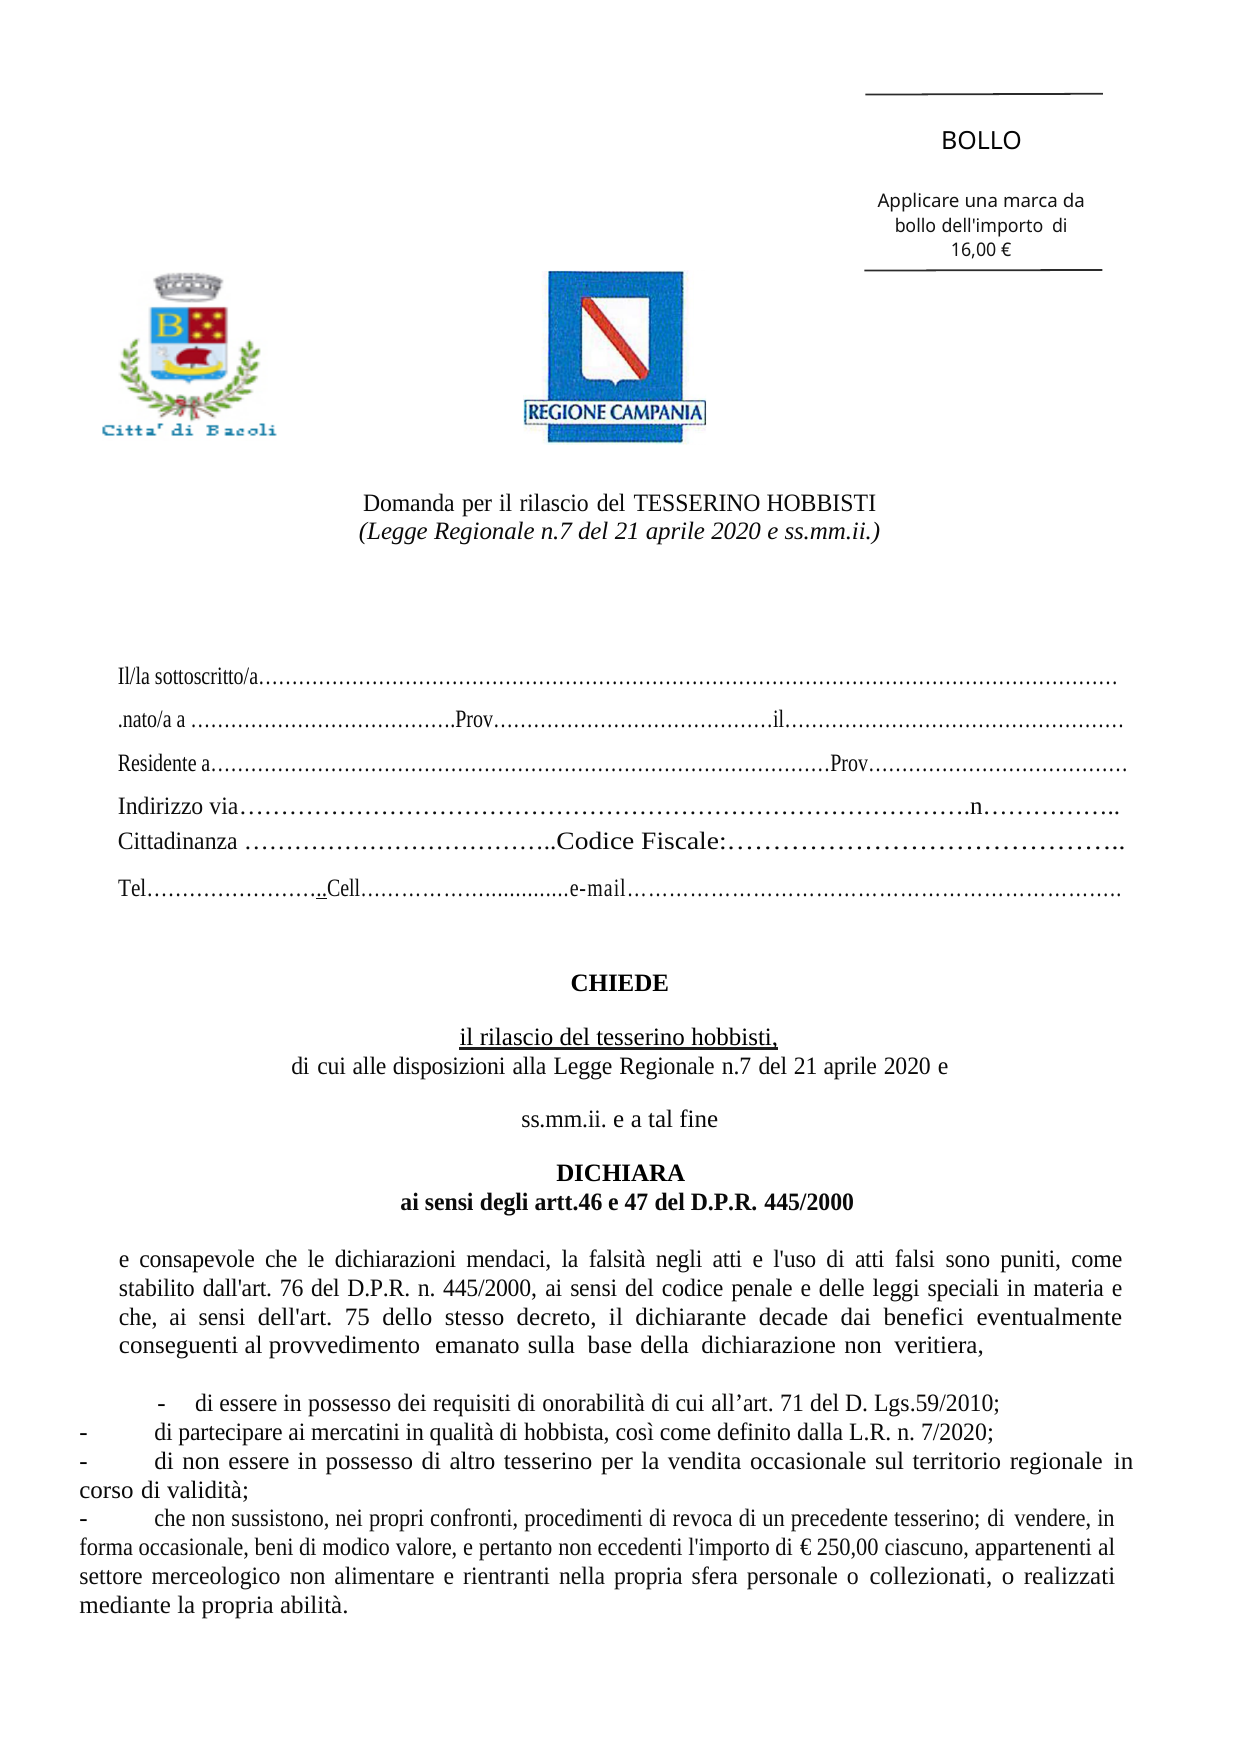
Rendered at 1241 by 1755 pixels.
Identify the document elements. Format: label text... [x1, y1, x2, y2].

text Indirizzo via…………………………………………………………………………….n…………….. [118, 791, 1145, 820]
text CHIEDE [232, 968, 1007, 997]
text il rilascio del tesserino hobbisti, [230, 1022, 1007, 1051]
text DICHIARA [234, 1158, 1007, 1187]
text Domanda per il rilascio del TESSERINO HOBBISTI [231, 489, 1007, 517]
text e consapevole che le dichiarazioni mendaci, la falsità negli atti e l'uso di atti falsi sono puniti, come stabilito dall'art. 76 del D.P.R. n. 445/2000, ai sensi del codice penale e delle leggi speciali in materia e che, ai sensi dell'art. 75 dello stesso decreto, il dichiarante decade dai benefici eventualmente conseguenti al provvedimento emanato sulla base della dichiarazione non veritiera, [118, 1244, 1123, 1359]
text ai sensi degli artt.46 e 47 del D.P.R. 445/2000 [400, 1187, 1145, 1216]
text Residente a…………………………………………………………………………………Prov………………………………… [118, 748, 1145, 779]
text Tel……………………..Cell………………..............e-mail…………………………………………………………….. [118, 873, 1145, 901]
text Il/la sottoscritto/a………………………………………………………………………………………………………………… [118, 661, 1145, 692]
text .nato/a a ………………………………….Prov……………………………………il…………………………………………… [118, 704, 1145, 735]
text Cittadinanza ………………………………..Codice Fiscale:…………………………………….. [79, 826, 1145, 854]
list di essere in possesso dei requisiti di onorabilità di cui all’art. 71 del D. Lgs.59/2010; [157, 1388, 1145, 1417]
text (Legge Regionale n.7 del 21 aprile 2020 e ss.mm.ii.) [233, 517, 1007, 545]
text di cui alle disposizioni alla Legge Regionale n.7 del 21 aprile 2020 e ss.mm.ii. e a tal fine [245, 1051, 994, 1133]
list di non essere in possesso di altro tesserino per la vendita occasionale sul territorio regionale in corso di validità; [79, 1446, 1134, 1503]
list di partecipare ai mercatini in qualità di hobbista, così come definito dalla L.R. n. 7/2020; [79, 1417, 1134, 1446]
list che non sussistono, nei propri confronti, procedimenti di revoca di un precedente tesserino; di vendere, in forma occasionale, beni di modico valore, e pertanto non eccedenti l'importo di € 250,00 ciascuno, appartenenti al settore merceologico non alimentare e rientranti nella propria sfera personale o collezionati, o realizzati mediante la propria abilità. [79, 1503, 1115, 1618]
